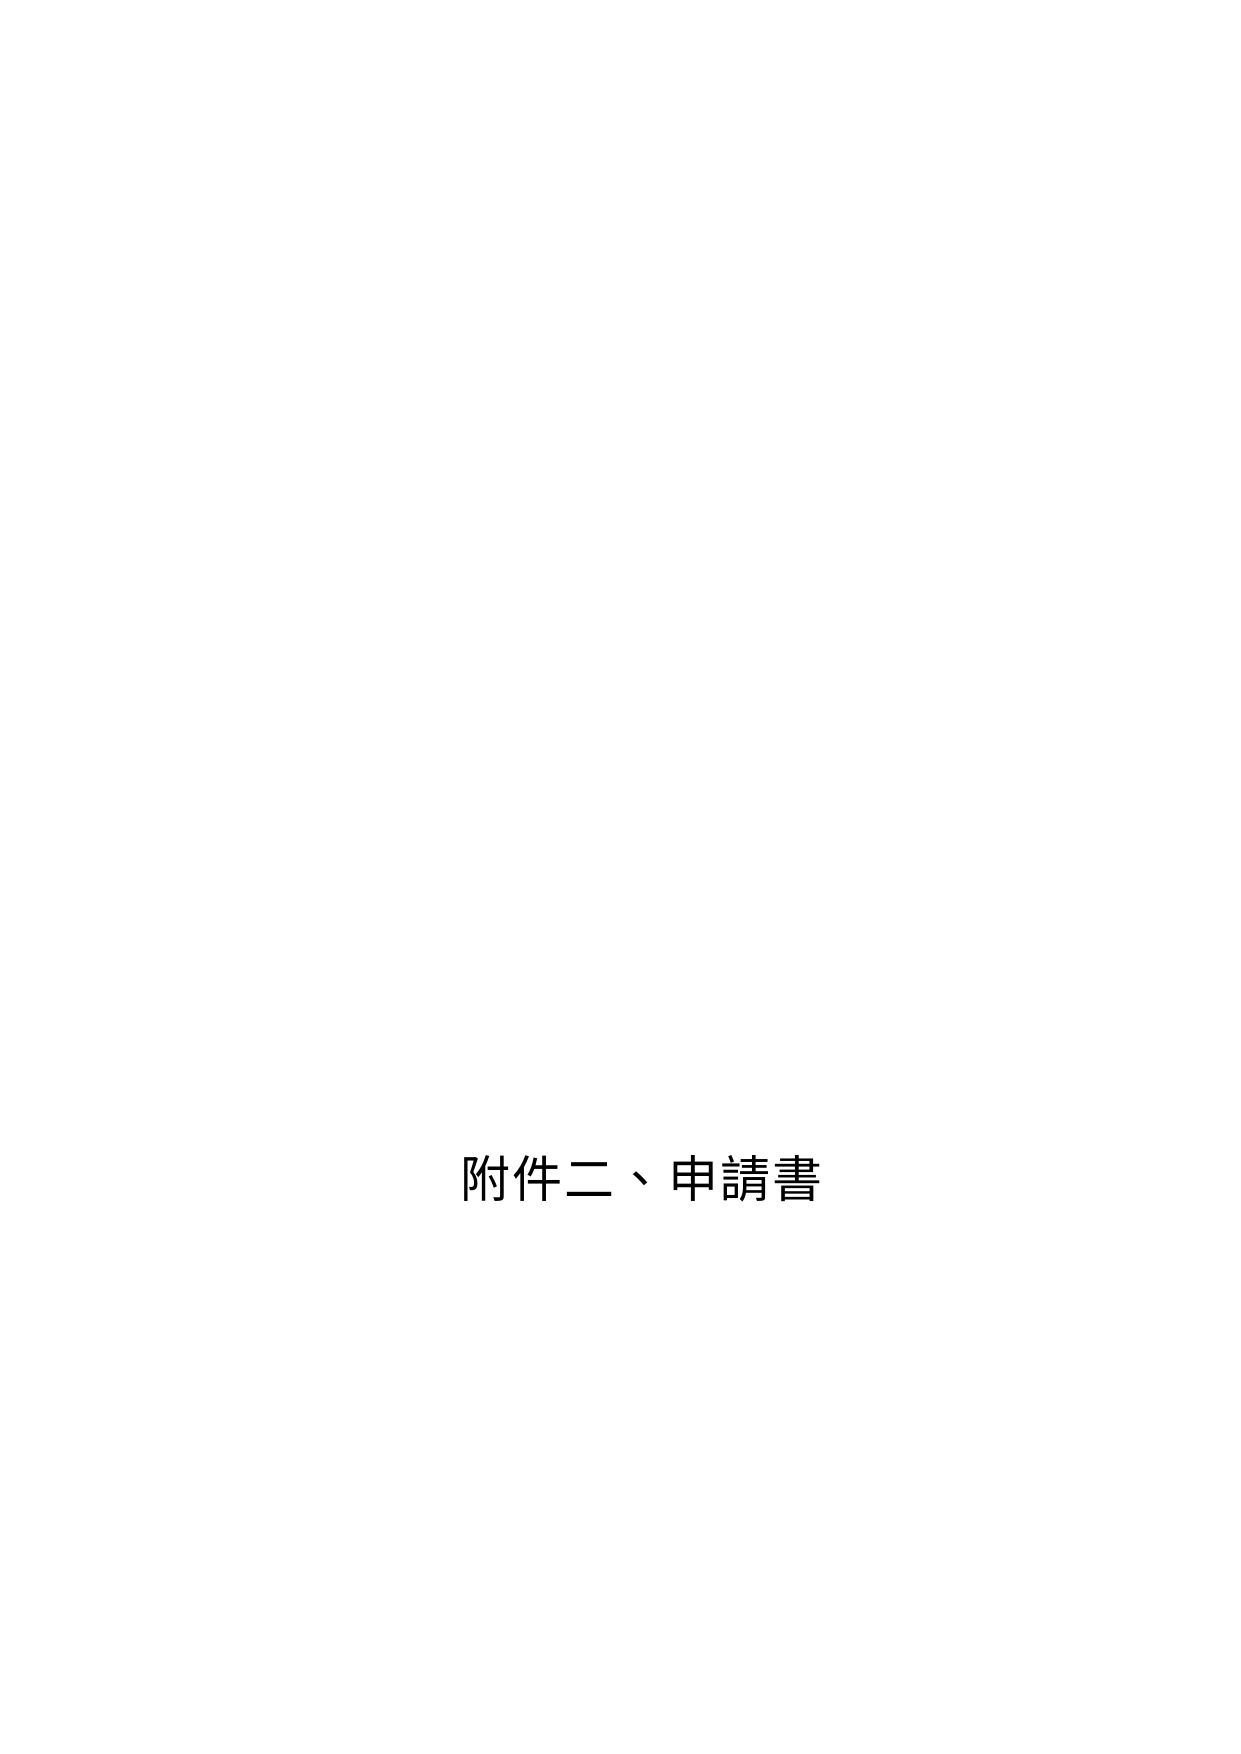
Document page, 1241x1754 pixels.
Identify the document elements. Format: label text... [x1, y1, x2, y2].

text 附件二、申請書 [142, 1102, 1136, 1227]
